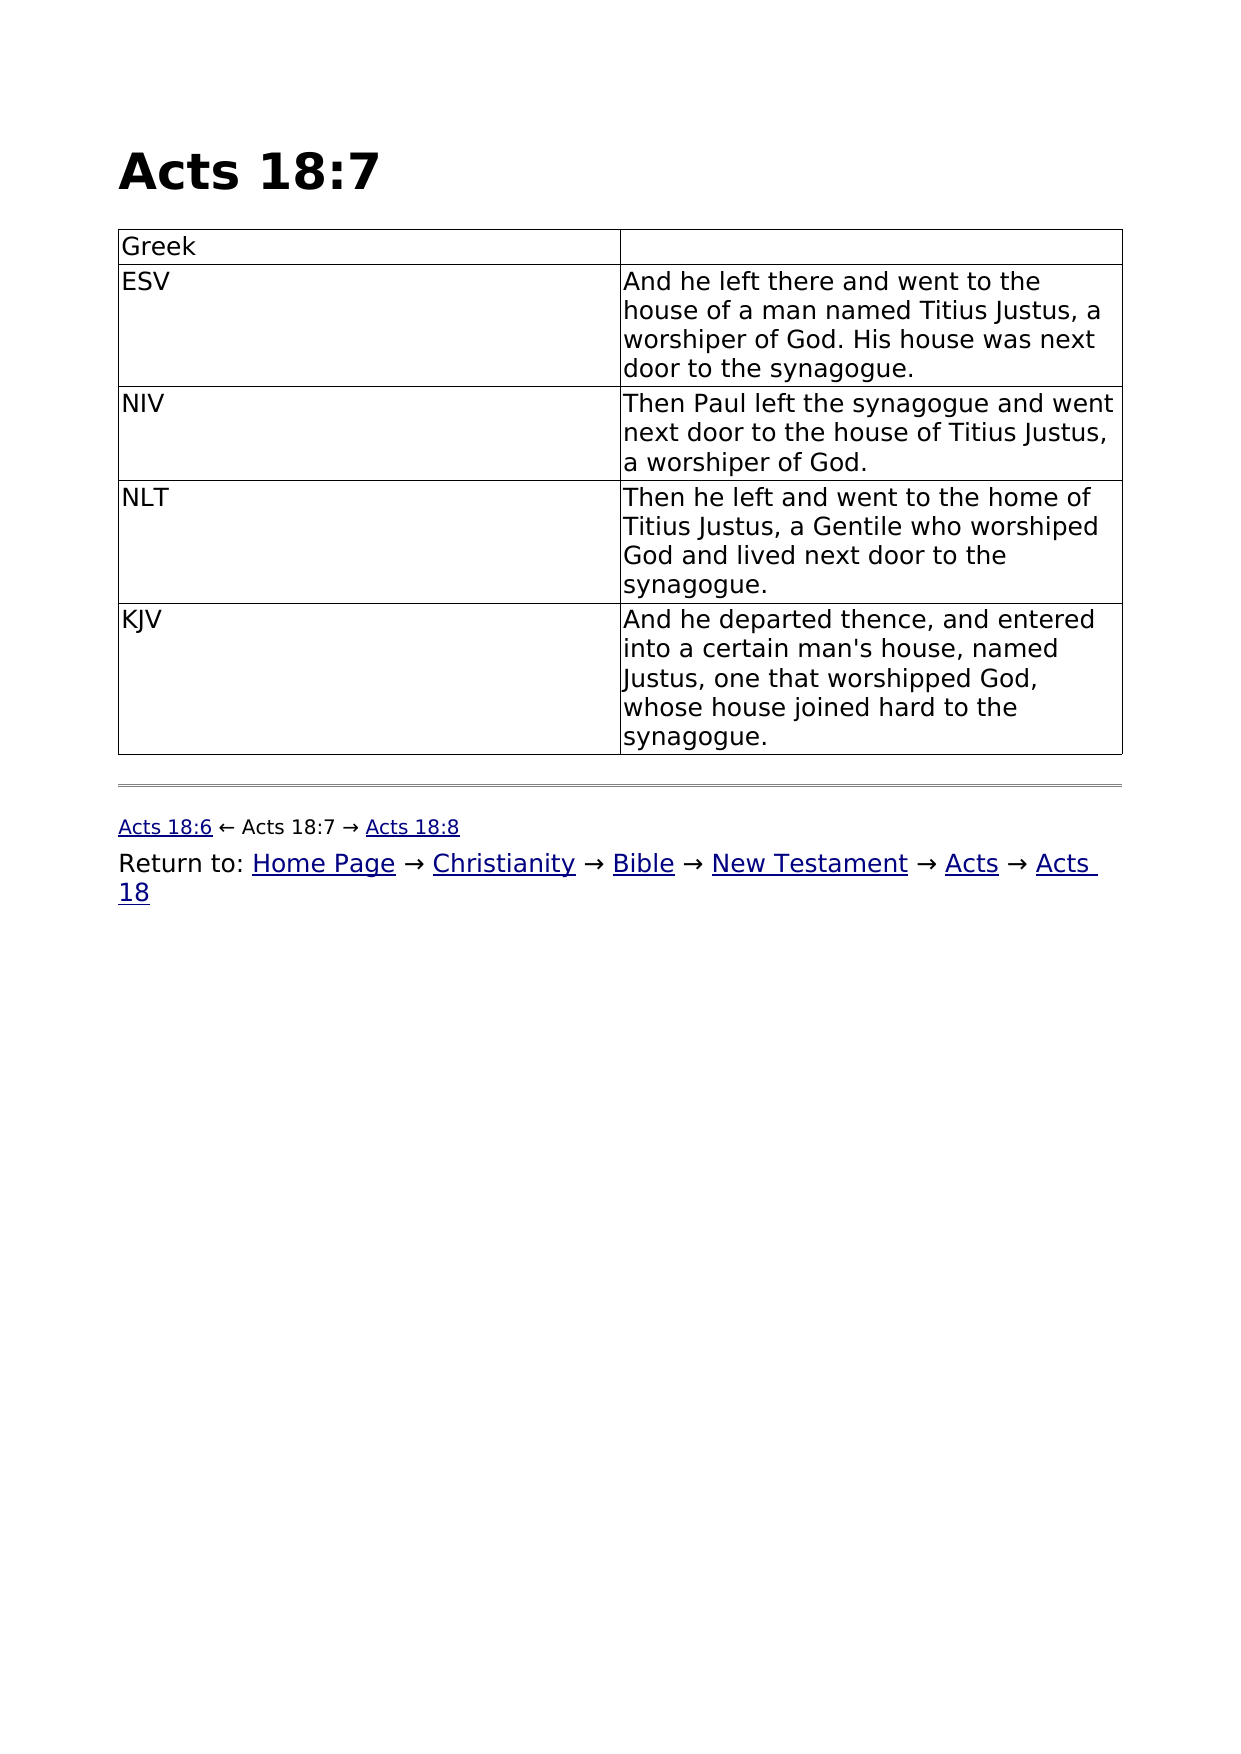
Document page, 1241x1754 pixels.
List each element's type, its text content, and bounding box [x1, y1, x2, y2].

table_header [621, 230, 1122, 264]
table_cell And he left there and went to the house of a man named Titius Justus, a worshiper of God. His house was next door to the synagogue. [621, 265, 1122, 386]
subtitle Acts 18:7 [118, 143, 1122, 201]
table_cell Then Paul left the synagogue and went next door to the house of Titius Justus, a worshiper of God. [621, 387, 1122, 480]
text Acts 18:6 ← Acts 18:7 → Acts 18:8 [118, 815, 1122, 849]
table_cell NIV [119, 387, 620, 480]
table_header Greek [119, 230, 620, 264]
table_cell ESV [119, 265, 620, 386]
text Return to: Home Page → Christianity → Bible → New Testament → Acts → Acts 18 [118, 849, 1122, 908]
table_cell And he departed thence, and entered into a certain man's house, named Justus, one that worshipped God, whose house joined hard to the synagogue. [621, 604, 1122, 754]
table_cell KJV [119, 604, 620, 754]
table_cell NLT [119, 481, 620, 602]
table_cell Then he left and went to the home of Titius Justus, a Gentile who worshiped God and lived next door to the synagogue. [621, 481, 1122, 602]
